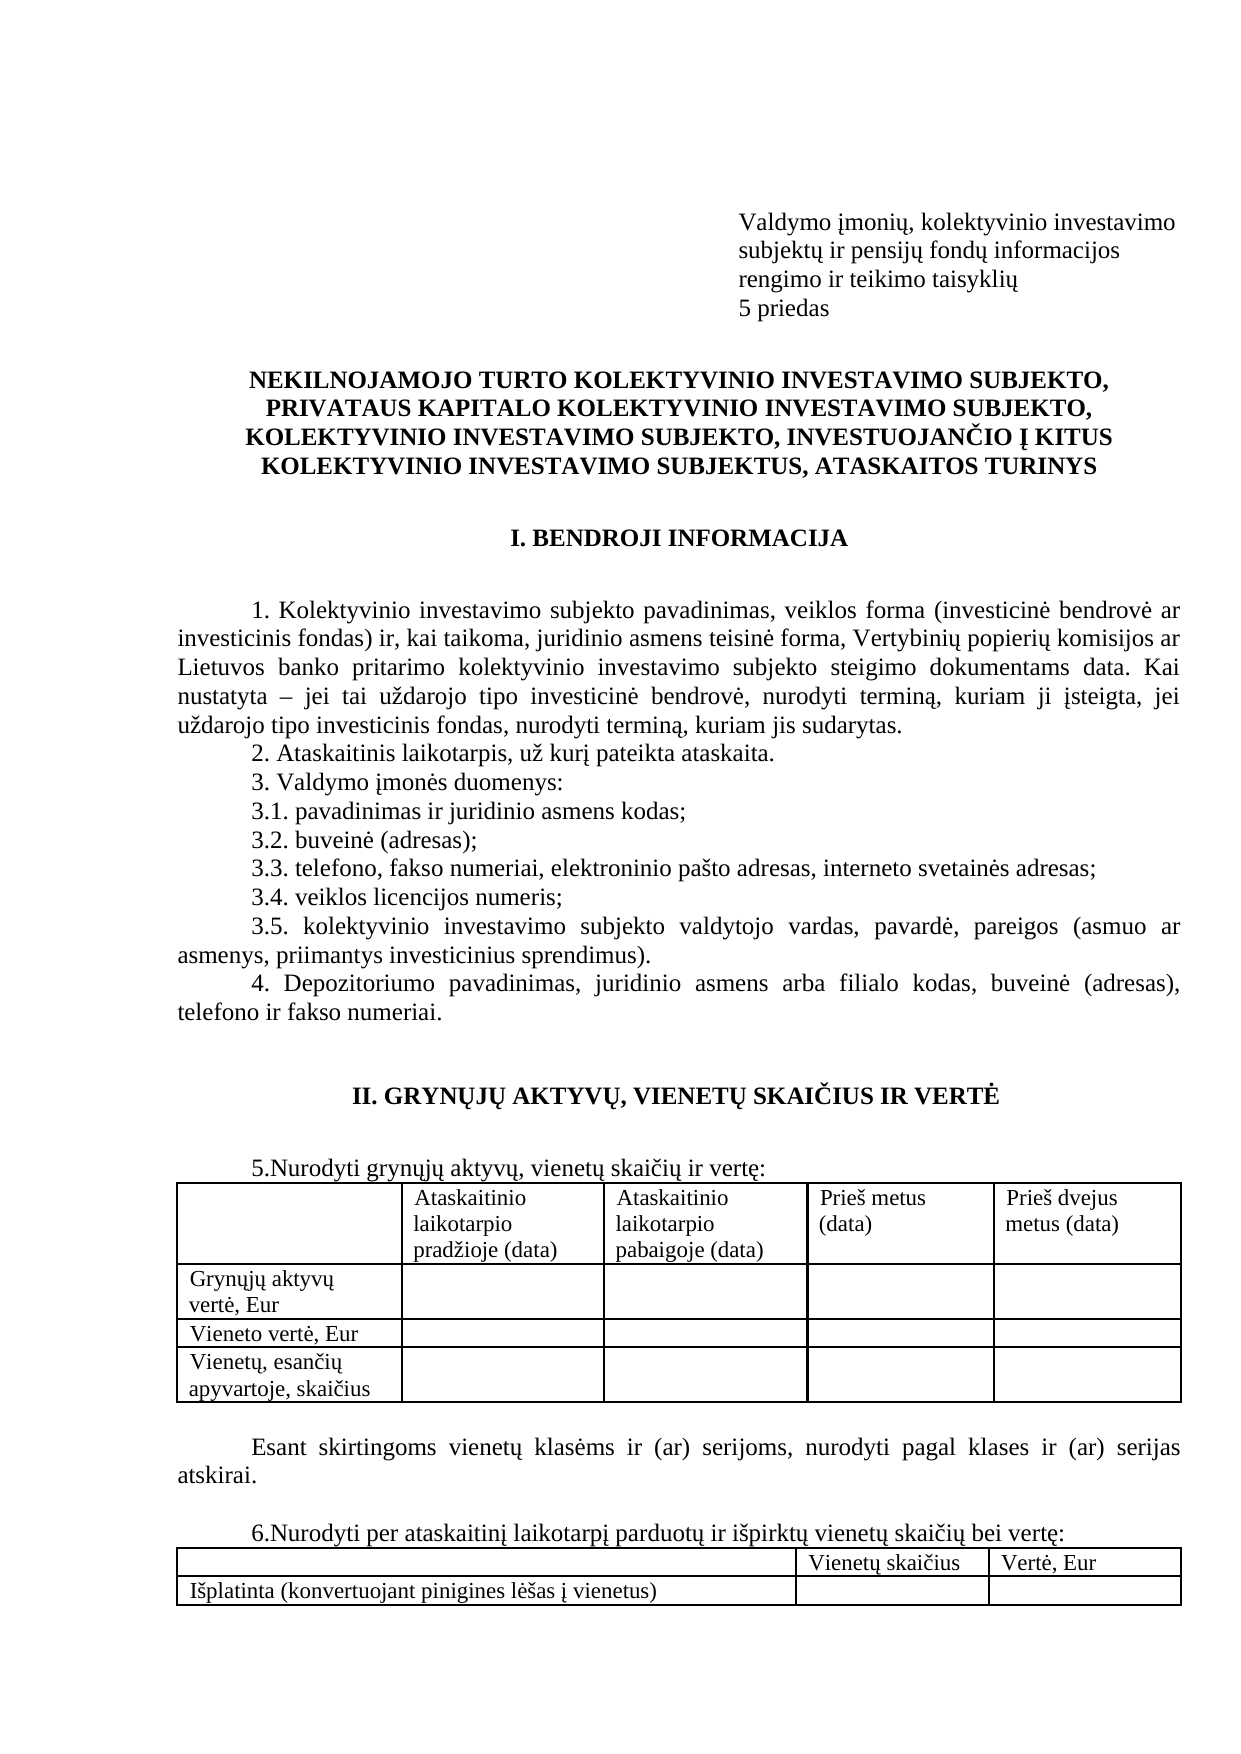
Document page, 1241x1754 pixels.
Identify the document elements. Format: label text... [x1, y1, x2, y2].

table_cell [995, 1265, 1180, 1318]
table_header Vienetų skaičius [797, 1549, 988, 1575]
table_cell [605, 1265, 806, 1318]
text subjektų ir pensijų fondų informacijos [177, 235, 1181, 264]
table_cell [809, 1265, 993, 1318]
table_cell [797, 1577, 988, 1604]
table_cell [605, 1320, 806, 1346]
table_header Ataskaitinio laikotarpio pabaigoje (data) [605, 1184, 806, 1263]
text 1. Kolektyvinio investavimo subjekto pavadinimas, veiklos forma (investicinė bendrovė ar investicinis fondas) ir, kai taikoma, juridinio asmens teisinė forma, Vertybinių popierių komisijos ar Lietuvos banko pritarimo kolektyvinio investavimo subjekto steigimo dokumentams data. Kai nustatyta – jei tai uždarojo tipo investicinė bendrovė, nurodyti terminą, kuriam ji įsteigta, jei uždarojo tipo investicinis fondas, nurodyti terminą, kuriam jis sudarytas. [177, 595, 1181, 738]
table_cell [809, 1348, 993, 1401]
table_cell [995, 1320, 1180, 1346]
table_cell Išplatinta (konvertuojant pinigines lėšas į vienetus) [178, 1577, 795, 1604]
text 5 priedas [177, 293, 1181, 322]
text 4. Depozitoriumo pavadinimas, juridinio asmens arba filialo kodas, buveinė (adresas), telefono ir fakso numeriai. [177, 968, 1181, 1026]
table_cell [990, 1577, 1180, 1604]
text NEKILNOJAMOJO TURTO KOLEKTYVINIO INVESTAVIMO SUBJEKTO, PRIVATAUS KAPITALO KOLEKTYVINIO INVESTAVIMO SUBJEKTO, KOLEKTYVINIO INVESTAVIMO SUBJEKTO, INVESTUOJANČIO Į KITUS KOLEKTYVINIO INVESTAVIMO SUBJEKTUS, ATASKAITOS TURINYS [177, 365, 1181, 480]
table_cell Vieneto vertė, Eur [178, 1320, 401, 1346]
text rengimo ir teikimo taisyklių [177, 264, 1181, 293]
table_header Prieš metus (data) [809, 1184, 993, 1263]
table_cell [995, 1348, 1180, 1401]
text Valdymo įmonių, kolektyvinio investavimo [177, 207, 1181, 235]
text 3.5. kolektyvinio investavimo subjekto valdytojo vardas, pavardė, pareigos (asmuo ar asmenys, priimantys investicinius sprendimus). [177, 911, 1181, 968]
table_header [178, 1184, 401, 1263]
table_cell Vienetų, esančių apyvartoje, skaičius [178, 1348, 401, 1401]
table_cell [605, 1348, 806, 1401]
text 3.2. buveinė (adresas); [177, 825, 1181, 853]
table_cell [809, 1320, 993, 1346]
table_cell Grynųjų aktyvų vertė, Eur [178, 1265, 401, 1318]
table_cell [403, 1320, 603, 1346]
table_cell [403, 1348, 603, 1401]
text 5.Nurodyti grynųjų aktyvų, vienetų skaičių ir vertę: [177, 1153, 1181, 1182]
text Esant skirtingoms vienetų klasėms ir (ar) serijoms, nurodyti pagal klases ir (ar) serijas atskirai. [177, 1432, 1181, 1489]
text 3. Valdymo įmonės duomenys: [177, 767, 1181, 796]
text 2. Ataskaitinis laikotarpis, už kurį pateikta ataskaita. [177, 738, 1181, 767]
text II. GRYNŲJŲ AKTYVŲ, VIENETŲ SKAIČIUS IR VERTĖ [177, 1081, 1181, 1110]
table_header [178, 1549, 795, 1575]
text 3.4. veiklos licencijos numeris; [177, 882, 1181, 911]
table_header Prieš dvejus metus (data) [995, 1184, 1180, 1263]
text 3.1. pavadinimas ir juridinio asmens kodas; [177, 796, 1181, 825]
table_header Ataskaitinio laikotarpio pradžioje (data) [403, 1184, 603, 1263]
table_header Vertė, Eur [990, 1549, 1180, 1575]
text I. BENDROJI INFORMACIJA [177, 523, 1181, 552]
text 6.Nurodyti per ataskaitinį laikotarpį parduotų ir išpirktų vienetų skaičių bei vertę: [177, 1518, 1181, 1547]
table_cell [403, 1265, 603, 1318]
text 3.3. telefono, fakso numeriai, elektroninio pašto adresas, interneto svetainės adresas; [177, 853, 1181, 882]
